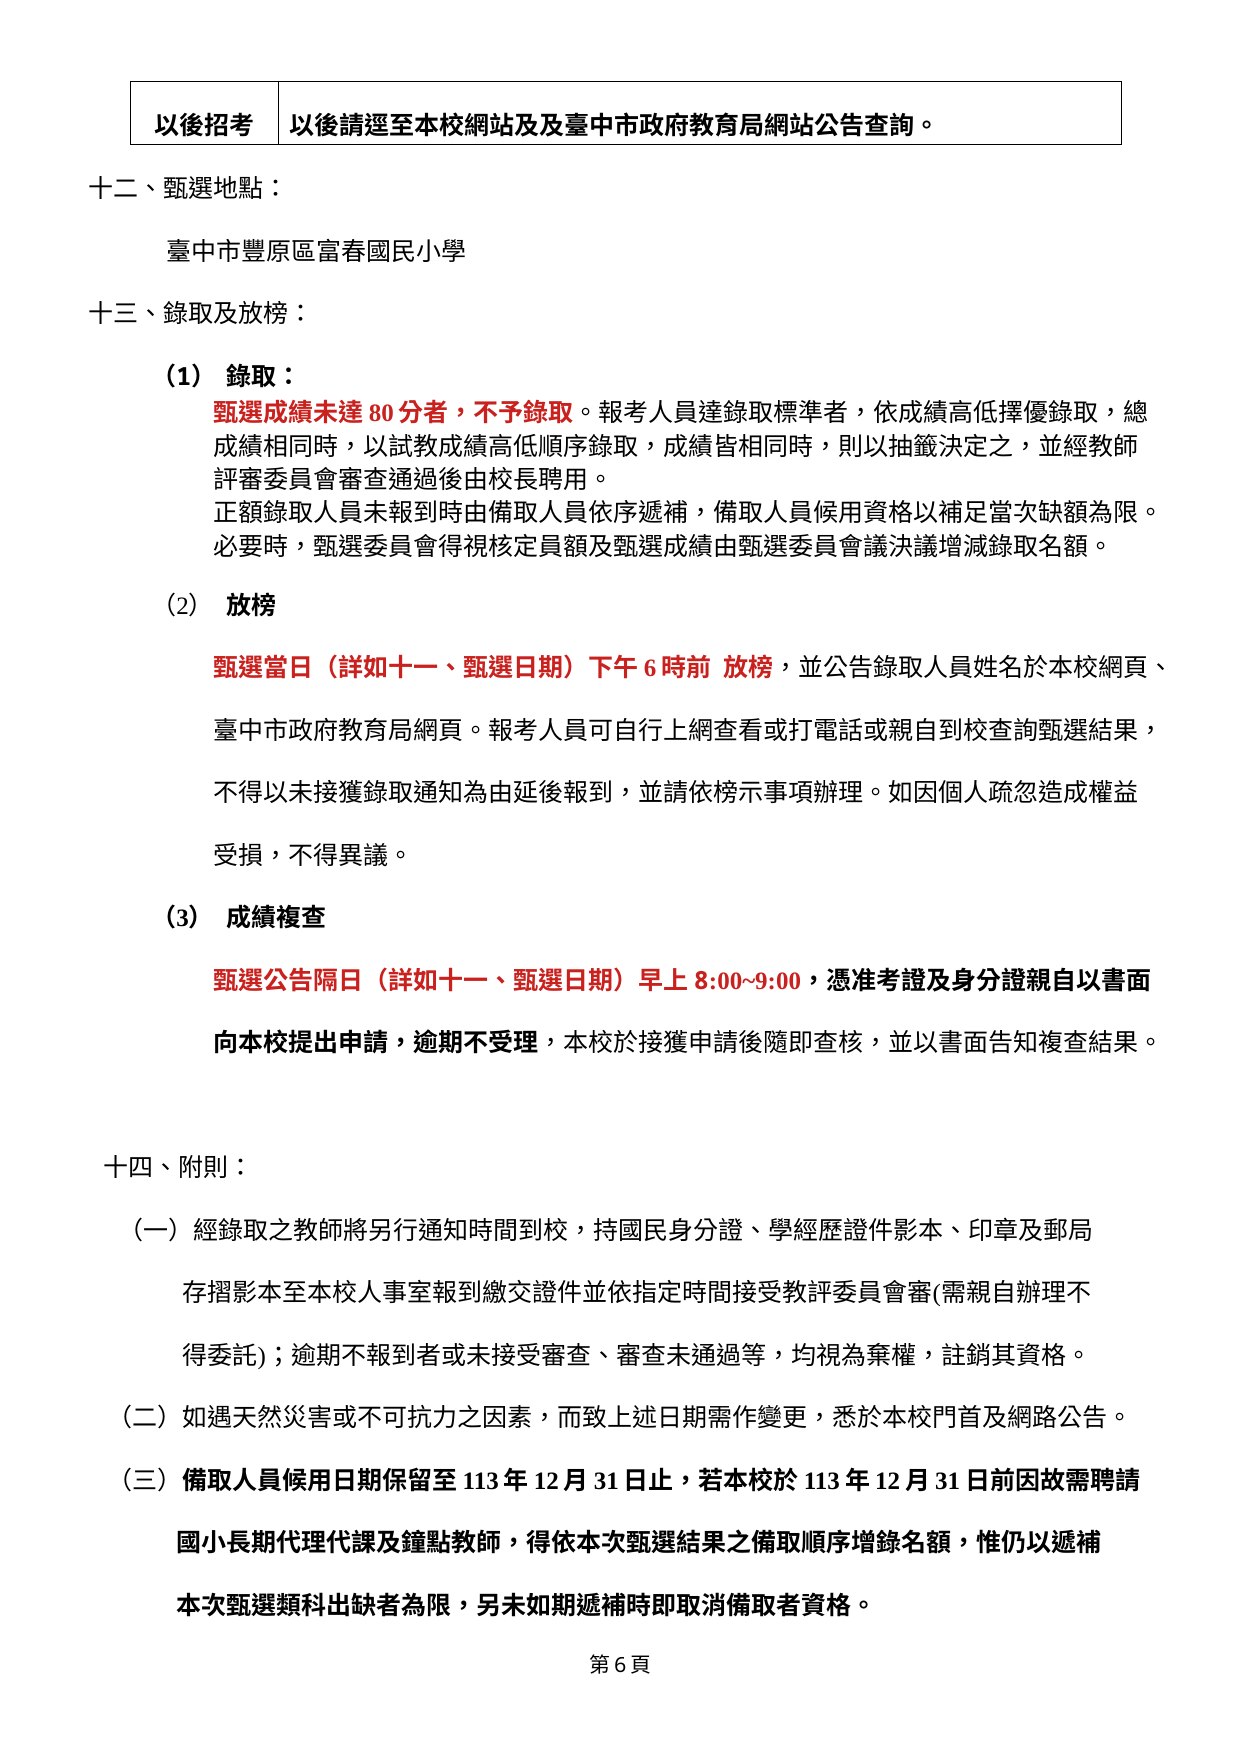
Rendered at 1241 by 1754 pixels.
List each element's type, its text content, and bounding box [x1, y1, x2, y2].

text 甄選成績未達80分者，不予錄取。報考人員達錄取標準者，依成績高低擇優錄取，總成績相同時，以試教成績高低順序錄取，成績皆相同時，則以抽籤決定之，並經教師評審委員會審查通過後由校長聘用。 [214, 395, 1152, 495]
text 存摺影本至本校人事室報到繳交證件並依指定時間接受教評委員會審(需親自辦理不 [89, 1249, 1152, 1312]
text 十四、附則： [89, 1124, 1152, 1187]
text （二）如遇天然災害或不可抗力之因素，而致上述日期需作變更，悉於本校門首及網路公告。 [89, 1374, 1152, 1437]
text 國小長期代理代課及鐘點教師，得依本次甄選結果之備取順序增錄名額，惟仍以遞補 [89, 1499, 1152, 1562]
table_cell 以後招考 [131, 82, 278, 144]
list 成績複查 [151, 874, 1152, 937]
text 臺中市豐原區富春國民小學 [151, 208, 1152, 270]
list 錄取： [151, 333, 1152, 395]
text （一）經錄取之教師將另行通知時間到校，持國民身分證、學經歷證件影本、印章及郵局 [89, 1187, 1152, 1249]
text 甄選當日（詳如十一、甄選日期）下午6時前 放榜，並公告錄取人員姓名於本校網頁、臺中市政府教育局網頁。報考人員可自行上網查看或打電話或親自到校查詢甄選結果，不得以未接獲錄取通知為由延後報到，並請依榜示事項辦理。如因個人疏忽造成權益受損，不得異議。 [214, 624, 1152, 874]
table_cell 以後請逕至本校網站及及臺中市政府教育局網站公告查詢。 [279, 82, 1121, 144]
text 甄選公告隔日（詳如十一、甄選日期）早上8:00~9:00，憑准考證及身分證親自以書面向本校提出申請，逾期不受理，本校於接獲申請後隨即查核，並以書面告知複查結果。 [214, 937, 1152, 1062]
text 十三、錄取及放榜： [89, 270, 1152, 333]
text 得委託)；逾期不報到者或未接受審查、審查未通過等，均視為棄權，註銷其資格。 [89, 1312, 1152, 1374]
list 放榜 [151, 562, 1152, 624]
text （三）備取人員候用日期保留至113年12月31日止，若本校於113年12月31日前因故需聘請 [89, 1437, 1152, 1499]
text 正額錄取人員未報到時由備取人員依序遞補，備取人員候用資格以補足當次缺額為限。必要時，甄選委員會得視核定員額及甄選成績由甄選委員會議決議增減錄取名額。 [214, 495, 1152, 562]
text 本次甄選類科出缺者為限，另未如期遞補時即取消備取者資格。 [89, 1562, 1152, 1624]
text 十二、甄選地點： [89, 145, 1152, 208]
